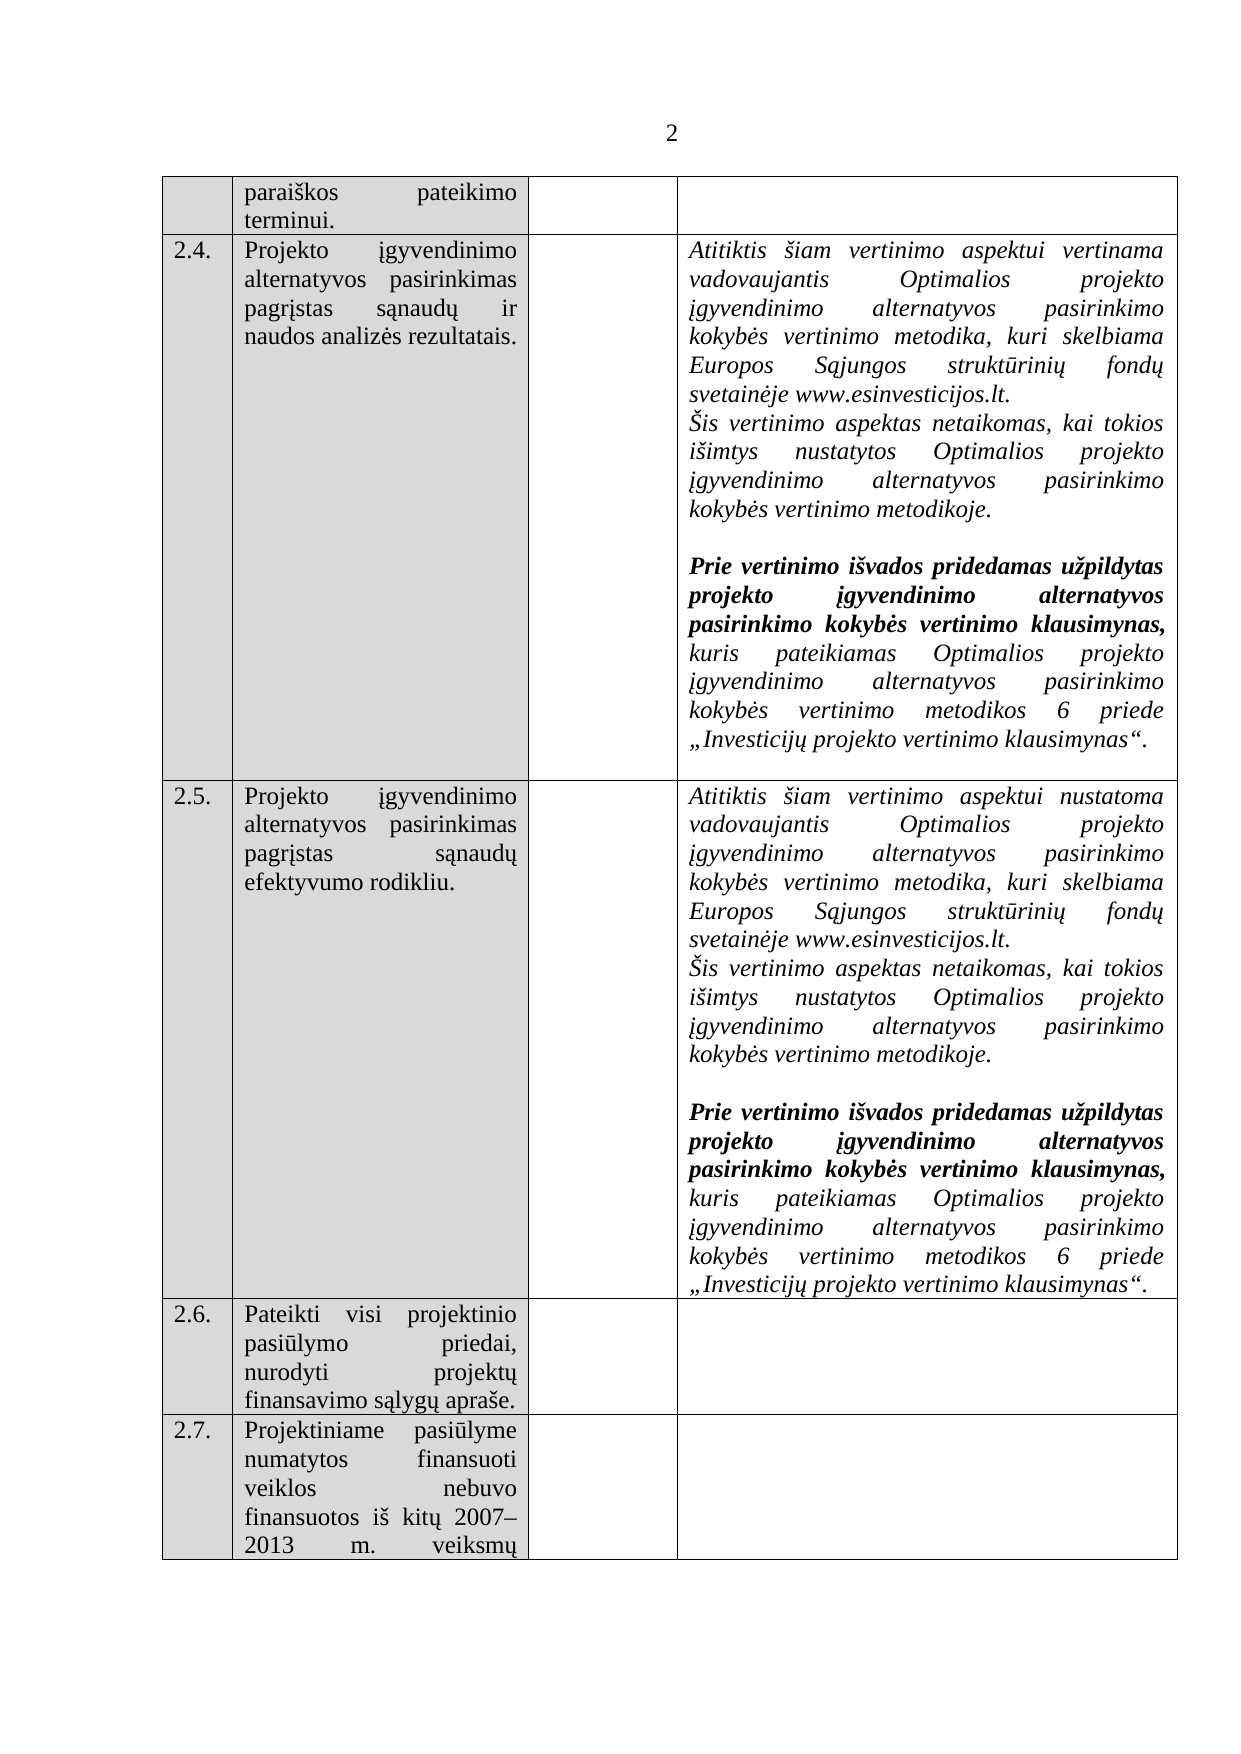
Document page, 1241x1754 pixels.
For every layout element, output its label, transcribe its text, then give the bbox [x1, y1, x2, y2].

table_cell Projekto įgyvendinimo alternatyvos pasirinkimas pagrįstas sąnaudų ir naudos analizės rezultatais. [233, 235, 528, 780]
table_cell Atitiktis šiam vertinimo aspektui vertinama vadovaujantis Optimalios projekto įgyvendinimo alternatyvos pasirinkimo kokybės vertinimo metodika, kuri skelbiama Europos Sąjungos struktūrinių fondų svetainėje www.esinvesticijos.lt. Šis vertinimo aspektas netaikomas, kai tokios išimtys nustatytos Optimalios projekto įgyvendinimo alternatyvos pasirinkimo kokybės vertinimo metodikoje. Prie vertinimo išvados pridedamas užpildytas projekto įgyvendinimo alternatyvos pasirinkimo kokybės vertinimo klausimynas, kuris pateikiamas Optimalios projekto įgyvendinimo alternatyvos pasirinkimo kokybės vertinimo metodikos 6 priede „Investicijų projekto vertinimo klausimynas“. [678, 235, 1177, 780]
table_cell Atitiktis šiam vertinimo aspektui nustatoma vadovaujantis Optimalios projekto įgyvendinimo alternatyvos pasirinkimo kokybės vertinimo metodika, kuri skelbiama Europos Sąjungos struktūrinių fondų svetainėje www.esinvesticijos.lt. Šis vertinimo aspektas netaikomas, kai tokios išimtys nustatytos Optimalios projekto įgyvendinimo alternatyvos pasirinkimo kokybės vertinimo metodikoje. Prie vertinimo išvados pridedamas užpildytas projekto įgyvendinimo alternatyvos pasirinkimo kokybės vertinimo klausimynas, kuris pateikiamas Optimalios projekto įgyvendinimo alternatyvos pasirinkimo kokybės vertinimo metodikos 6 priede „Investicijų projekto vertinimo klausimynas“. [678, 781, 1177, 1298]
table_cell [529, 781, 677, 1298]
table_cell [529, 177, 677, 234]
table_cell [678, 1415, 1177, 1559]
table_cell Projektiniame pasiūlyme numatytos finansuoti veiklos nebuvo finansuotos iš kitų 2007–2013 m. veiksmų [233, 1415, 528, 1559]
table_cell [529, 235, 677, 780]
table_cell [678, 177, 1177, 234]
table_cell 2.6. [163, 1299, 232, 1414]
table_cell 2.7. [163, 1415, 232, 1559]
table_cell Pateikti visi projektinio pasiūlymo priedai, nurodyti projektų finansavimo sąlygų apraše. [233, 1299, 528, 1414]
table_cell 2.5. [163, 781, 232, 1298]
table_cell [529, 1299, 677, 1414]
table_cell paraiškos pateikimo terminui. [233, 177, 528, 234]
table_cell [529, 1415, 677, 1559]
table_cell [678, 1299, 1177, 1414]
table_cell Projekto įgyvendinimo alternatyvos pasirinkimas pagrįstas sąnaudų efektyvumo rodikliu. [233, 781, 528, 1298]
table_cell 2.4. [163, 235, 232, 780]
table_cell [163, 177, 232, 234]
